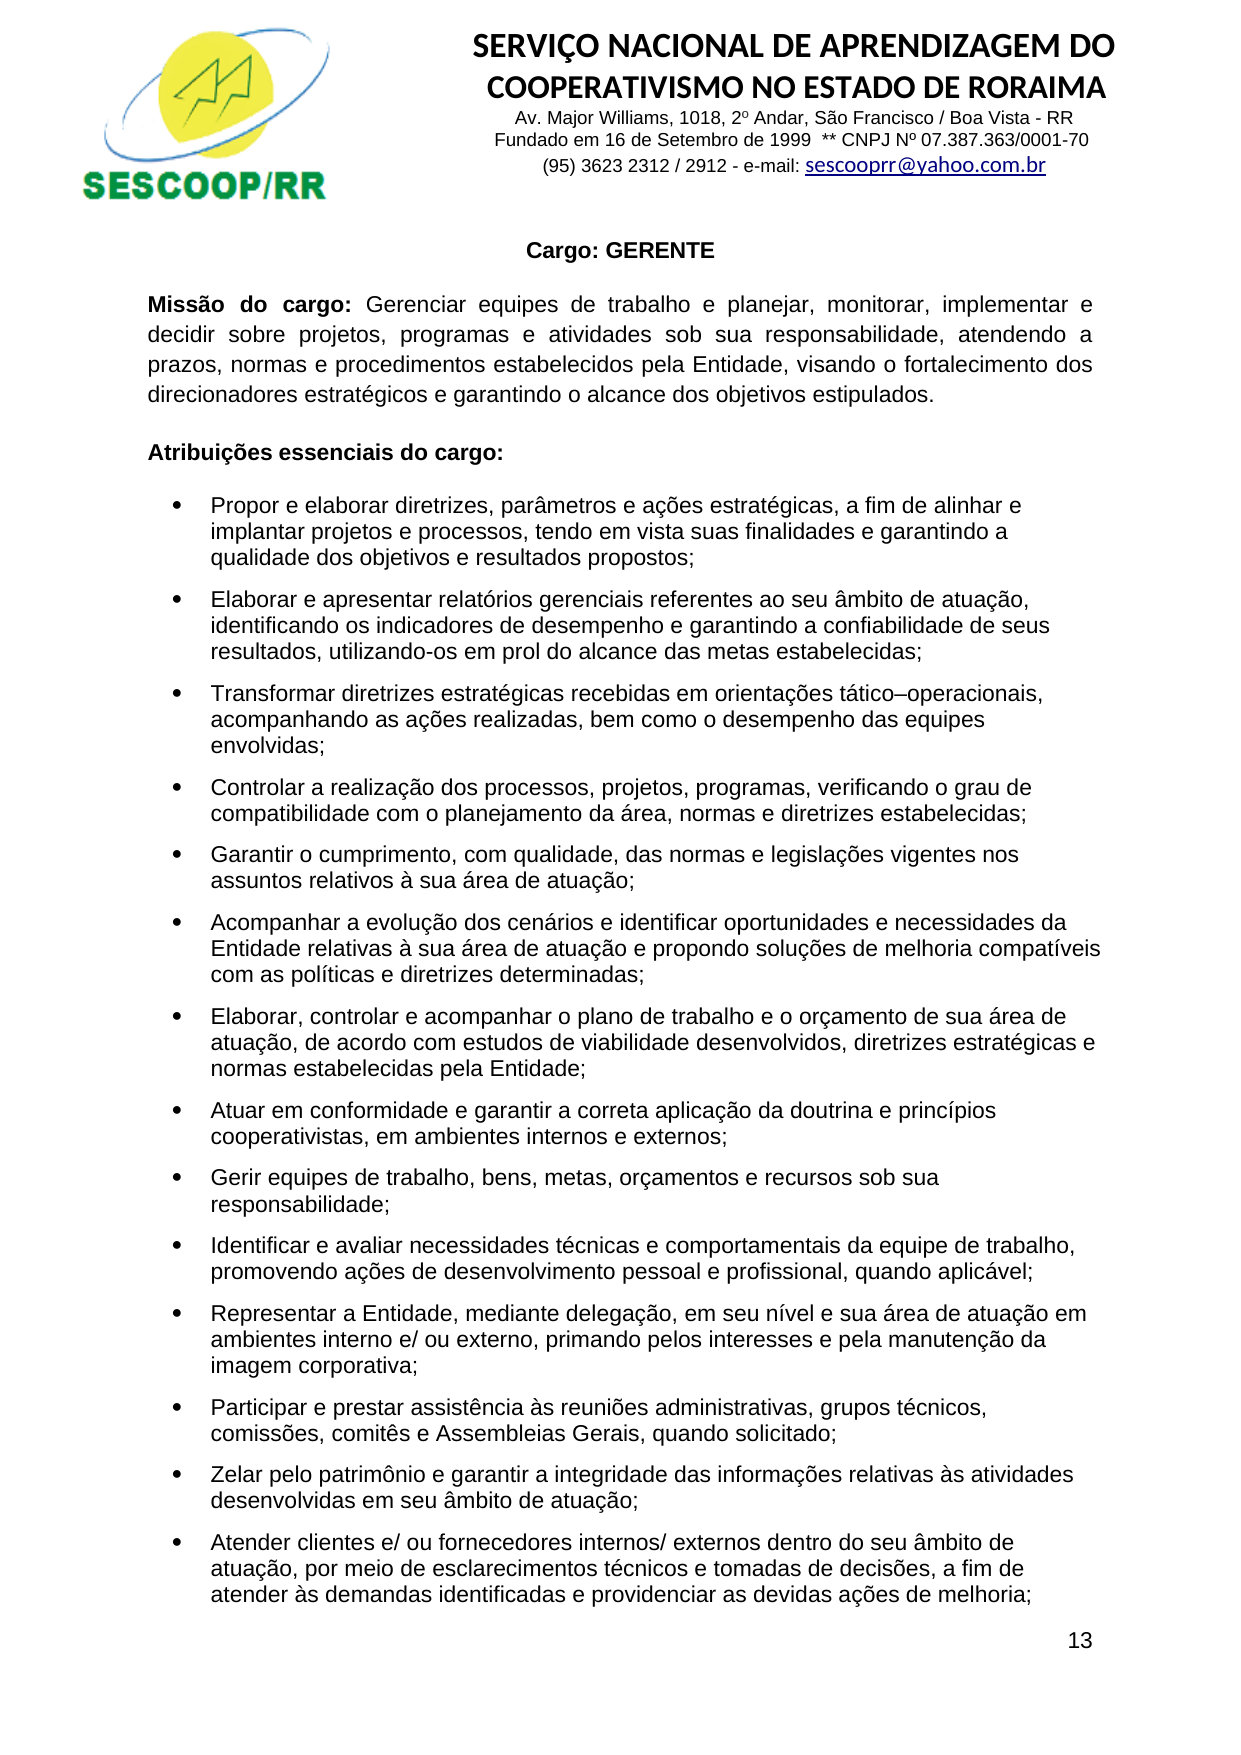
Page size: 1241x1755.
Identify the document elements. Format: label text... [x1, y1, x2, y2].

list Atuar em conformidade e garantir a correta aplicação da doutrina e princípios cooperativistas, em ambientes internos e externos; [173, 1097, 1105, 1149]
list Representar a Entidade, mediante delegação, em seu nível e sua área de atuação em ambientes interno e/ ou externo, primando pelos interesses e pela manutenção da imagem corporativa; [173, 1299, 1105, 1378]
text Atribuições essenciais do cargo: [147, 439, 1105, 465]
text Missão do cargo: Gerenciar equipes de trabalho e planejar, monitorar, implementar e decidir sobre projetos, programas e atividades sob sua responsabilidade, atendendo a prazos, normas e procedimentos estabelecidos pela Entidade, visando o fortalecimento dos direcionadores estratégicos e garantindo o alcance dos objetivos estipulados. [147, 291, 1093, 408]
list Zelar pelo patrimônio e garantir a integridade das informações relativas às atividades desenvolvidas em seu âmbito de atuação; [173, 1461, 1105, 1514]
list Atender clientes e/ ou fornecedores internos/ externos dentro do seu âmbito de atuação, por meio de esclarecimentos técnicos e tomadas de decisões, a fim de atender às demandas identificadas e providenciar as devidas ações de melhoria; [173, 1529, 1105, 1608]
list Identificar e avaliar necessidades técnicas e comportamentais da equipe de trabalho, promovendo ações de desenvolvimento pessoal e profissional, quando aplicável; [173, 1232, 1105, 1284]
list Participar e prestar assistência às reuniões administrativas, grupos técnicos, comissões, comitês e Assembleias Gerais, quando solicitado; [173, 1393, 1105, 1446]
list Controlar a realização dos processos, projetos, programas, verificando o grau de compatibilidade com o planejamento da área, normas e diretrizes estabelecidas; [173, 773, 1105, 826]
text Cargo: GERENTE [135, 210, 1105, 263]
list Elaborar, controlar e acompanhar o plano de trabalho e o orçamento de sua área de atuação, de acordo com estudos de viabilidade desenvolvidos, diretrizes estratégicas e normas estabelecidas pela Entidade; [173, 1003, 1105, 1082]
list Propor e elaborar diretrizes, parâmetros e ações estratégicas, a fim de alinhar e implantar projetos e processos, tendo em vista suas finalidades e garantindo a qualidade dos objetivos e resultados propostos; [173, 492, 1105, 571]
list Acompanhar a evolução dos cenários e identificar oportunidades e necessidades da Entidade relativas à sua área de atuação e propondo soluções de melhoria compatíveis com as políticas e diretrizes determinadas; [173, 909, 1105, 988]
list Garantir o cumprimento, com qualidade, das normas e legislações vigentes nos assuntos relativos à sua área de atuação; [173, 841, 1105, 894]
list Elaborar e apresentar relatórios gerenciais referentes ao seu âmbito de atuação, identificando os indicadores de desempenho e garantindo a confiabilidade de seus resultados, utilizando-os em prol do alcance das metas estabelecidas; [173, 586, 1105, 665]
list Gerir equipes de trabalho, bens, metas, orçamentos e recursos sob sua responsabilidade; [173, 1164, 1105, 1217]
list Transformar diretrizes estratégicas recebidas em orientações tático–operacionais, acompanhando as ações realizadas, bem como o desempenho das equipes envolvidas; [173, 679, 1105, 759]
